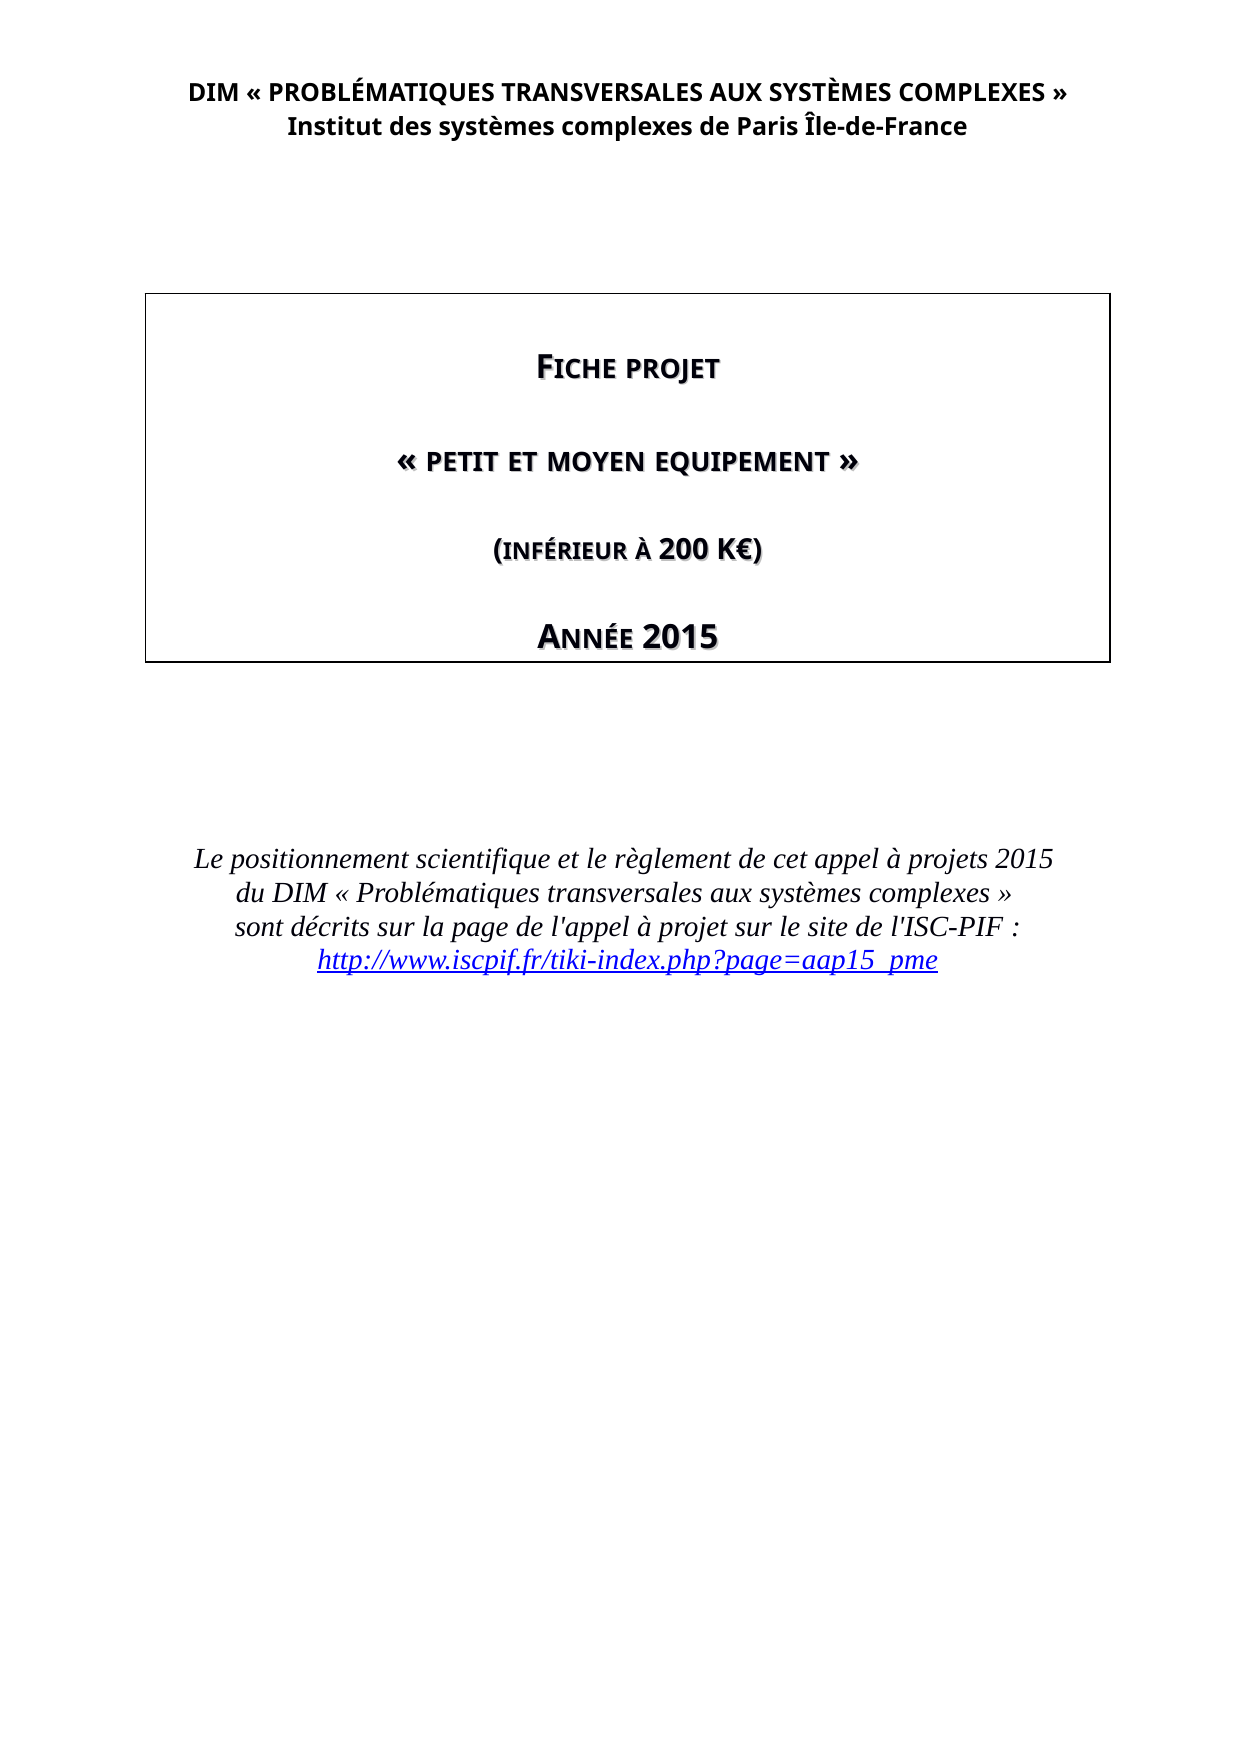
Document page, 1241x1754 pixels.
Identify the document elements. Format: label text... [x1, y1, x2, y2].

subtitle « petit et moyen equipement » [146, 432, 1109, 481]
text sont décrits sur la page de l'appel à projet sur le site de l'ISC-PIF : http://www.iscpif.fr/tiki-index.php?page=aap15_pme [148, 909, 1107, 976]
subtitle Année 2015 [146, 610, 1109, 661]
subtitle Fiche projet [146, 339, 1109, 388]
text du DIM « Problématiques transversales aux systèmes complexes » [148, 875, 1107, 909]
text Le positionnement scientifique et le règlement de cet appel à projets 2015 [148, 842, 1107, 875]
subtitle (inférieur à 200 K€) [146, 526, 1109, 568]
